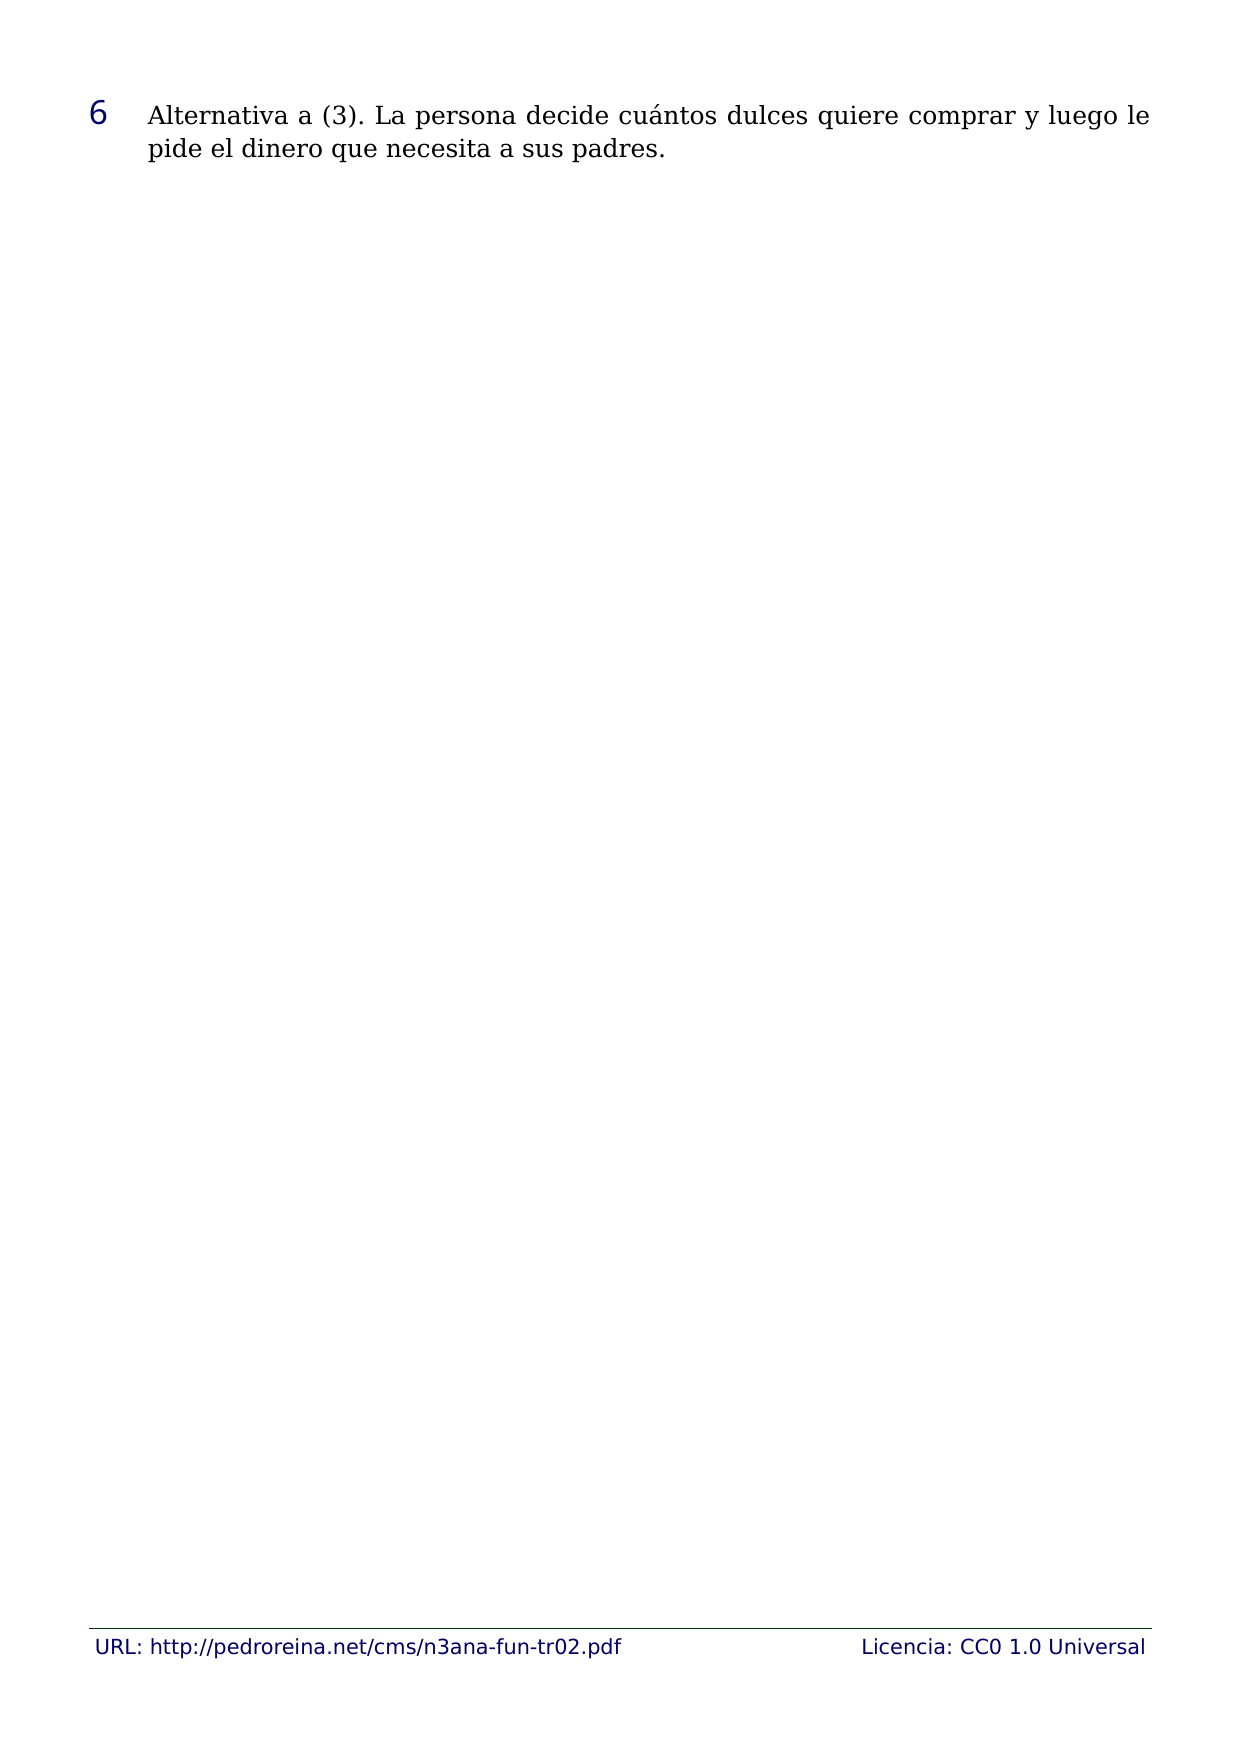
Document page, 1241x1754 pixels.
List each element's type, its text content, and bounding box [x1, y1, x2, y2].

list Alternativa a (3). La persona decide cuántos dulces quiere comprar y luego le pide el dinero que necesita a sus padres. [88, 88, 1152, 163]
